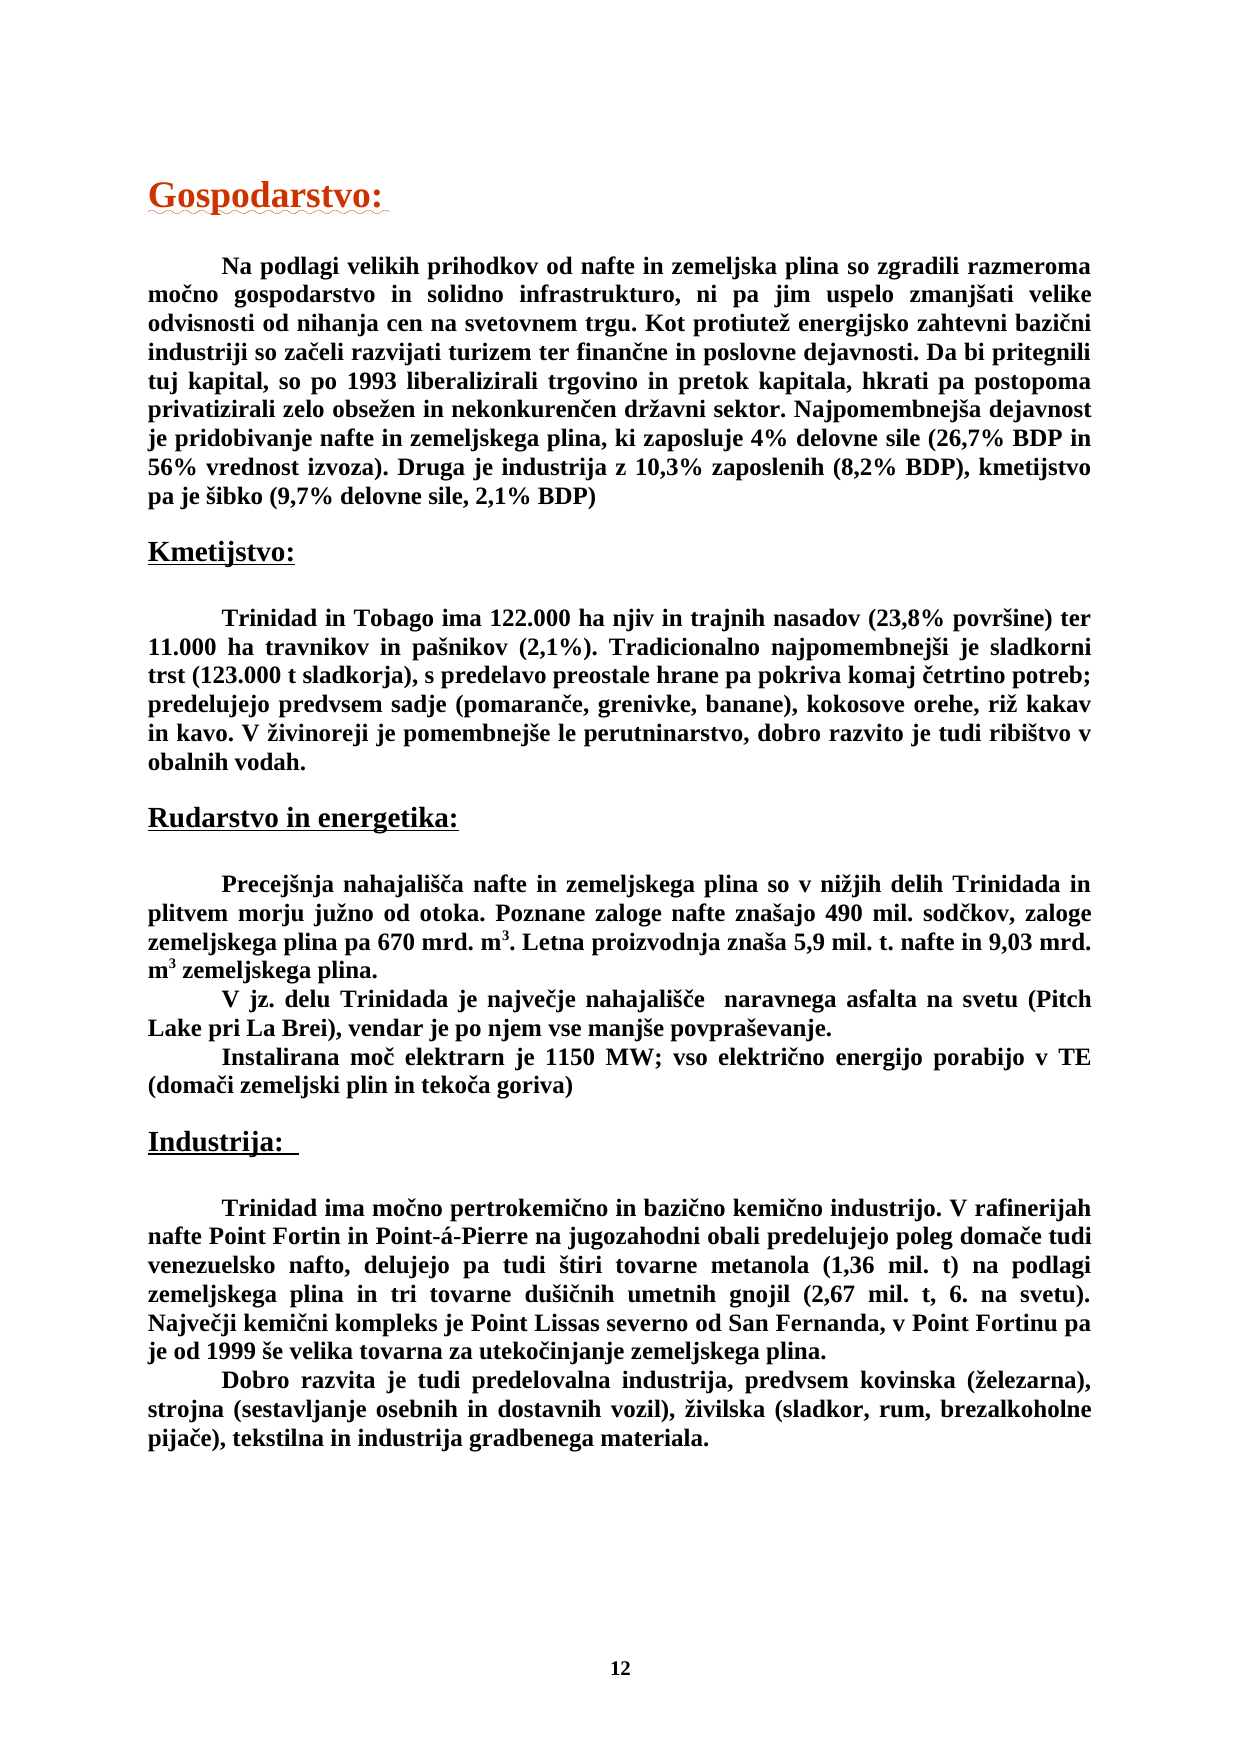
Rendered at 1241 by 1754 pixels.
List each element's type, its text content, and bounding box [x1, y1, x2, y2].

subtitle Gospodarstvo: [148, 173, 1092, 216]
text Na podlagi velikih prihodkov od nafte in zemeljska plina so zgradili razmeroma močno gospodarstvo in solidno infrastrukturo, ni pa jim uspelo zmanjšati velike odvisnosti od nihanja cen na svetovnem trgu. Kot protiutež energijsko zahtevni bazični industriji so začeli razvijati turizem ter finančne in poslovne dejavnosti. Da bi pritegnili tuj kapital, so po 1993 liberalizirali trgovino in pretok kapitala, hkrati pa postopoma privatizirali zelo obsežen in nekonkurenčen državni sektor. Najpomembnejša dejavnost je pridobivanje nafte in zemeljskega plina, ki zaposluje 4% delovne sile (26,7% BDP in 56% vrednost izvoza). Druga je industrija z 10,3% zaposlenih (8,2% BDP), kmetijstvo pa je šibko (9,7% delovne sile, 2,1% BDP) [148, 251, 1092, 509]
text Trinidad in Tobago ima 122.000 ha njiv in trajnih nasadov (23,8% površine) ter 11.000 ha travnikov in pašnikov (2,1%). Tradicionalno najpomembnejši je sladkorni trst (123.000 t sladkorja), s predelavo preostale hrane pa pokriva komaj četrtino potreb; predelujejo predvsem sadje (pomaranče, grenivke, banane), kokosove orehe, riž kakav in kavo. V živinoreji je pomembnejše le perutninarstvo, dobro razvito je tudi ribištvo v obalnih vodah. [148, 603, 1092, 776]
subtitle Kmetijstvo: [148, 534, 1092, 568]
text V jz. delu Trinidada je največje nahajališče naravnega asfalta na svetu (Pitch Lake pri La Brei), vendar je po njem vse manjše povpraševanje. [148, 984, 1092, 1042]
subtitle Rudarstvo in energetika: [148, 801, 1092, 834]
text Trinidad ima močno pertrokemično in bazično kemično industrijo. V rafinerijah nafte Point Fortin in Point-á-Pierre na jugozahodni obali predelujejo poleg domače tudi venezuelsko nafto, delujejo pa tudi štiri tovarne metanola (1,36 mil. t) na podlagi zemeljskega plina in tri tovarne dušičnih umetnih gnojil (2,67 mil. t, 6. na svetu). Največji kemični kompleks je Point Lissas severno od San Fernanda, v Point Fortinu pa je od 1999 še velika tovarna za utekočinjanje zemeljskega plina. [148, 1193, 1092, 1365]
subtitle Industrija: [148, 1124, 1092, 1158]
text Instalirana moč elektrarn je 1150 MW; vso električno energijo porabijo v TE (domači zemeljski plin in tekoča goriva) [148, 1042, 1092, 1099]
text Dobro razvita je tudi predelovalna industrija, predvsem kovinska (železarna), strojna (sestavljanje osebnih in dostavnih vozil), živilska (sladkor, rum, brezalkoholne pijače), tekstilna in industrija gradbenega materiala. [148, 1365, 1092, 1451]
text Precejšnja nahajališča nafte in zemeljskega plina so v nižjih delih Trinidada in plitvem morju južno od otoka. Poznane zaloge nafte znašajo 490 mil. sodčkov, zaloge zemeljskega plina pa 670 mrd. m3. Letna proizvodnja znaša 5,9 mil. t. nafte in 9,03 mrd. m3 zemeljskega plina. [148, 869, 1092, 984]
